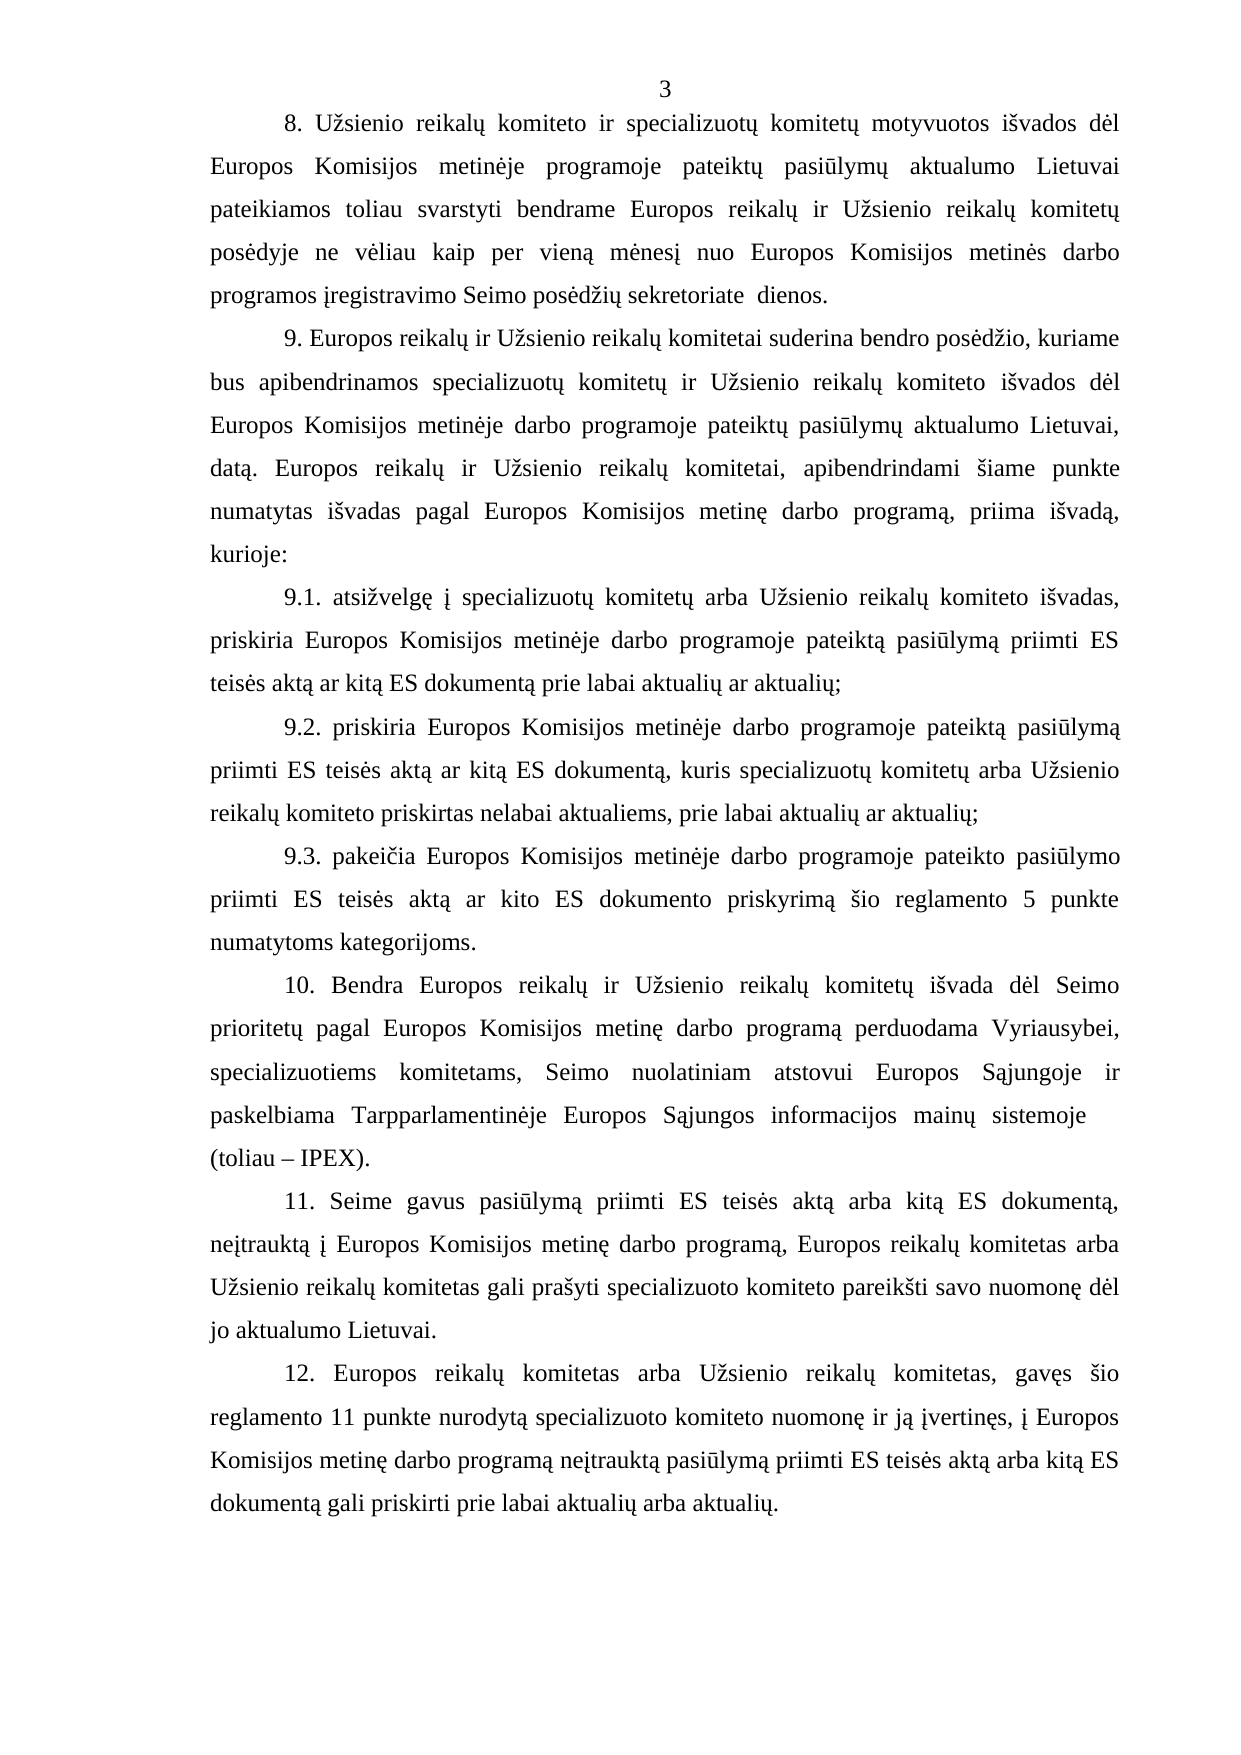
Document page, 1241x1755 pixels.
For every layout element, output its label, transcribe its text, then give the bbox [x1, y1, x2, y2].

text 9.1. atsižvelgę į specializuotų komitetų arba Užsienio reikalų komiteto išvadas, priskiria Europos Komisijos metinėje darbo programoje pateiktą pasiūlymą priimti ES teisės aktą ar kitą ES dokumentą prie labai aktualių ar aktualių; [210, 582, 1120, 697]
text 12. Europos reikalų komitetas arba Užsienio reikalų komitetas, gavęs šio reglamento 11 punkte nurodytą specializuoto komiteto nuomonę ir ją įvertinęs, į Europos Komisijos metinę darbo programą neįtrauktą pasiūlymą priimti ES teisės aktą arba kitą ES dokumentą gali priskirti prie labai aktualių arba aktualių. [210, 1358, 1120, 1517]
text 9.3. pakeičia Europos Komisijos metinėje darbo programoje pateikto pasiūlymo priimti ES teisės aktą ar kito ES dokumento priskyrimą šio reglamento 5 punkte numatytoms kategorijoms. [210, 841, 1120, 956]
text 11. Seime gavus pasiūlymą priimti ES teisės aktą arba kitą ES dokumentą, neįtrauktą į Europos Komisijos metinę darbo programą, Europos reikalų komitetas arba Užsienio reikalų komitetas gali prašyti specializuoto komiteto pareikšti savo nuomonę dėl jo aktualumo Lietuvai. [210, 1186, 1120, 1344]
text 8. Užsienio reikalų komiteto ir specializuotų komitetų motyvuotos išvados dėl Europos Komisijos metinėje programoje pateiktų pasiūlymų aktualumo Lietuvai pateikiamos toliau svarstyti bendrame Europos reikalų ir Užsienio reikalų komitetų posėdyje ne vėliau kaip per vieną mėnesį nuo Europos Komisijos metinės darbo programos įregistravimo Seimo posėdžių sekretoriate dienos. [210, 108, 1120, 309]
text 9.2. priskiria Europos Komisijos metinėje darbo programoje pateiktą pasiūlymą priimti ES teisės aktą ar kitą ES dokumentą, kuris specializuotų komitetų arba Užsienio reikalų komiteto priskirtas nelabai aktualiems, prie labai aktualių ar aktualių; [210, 712, 1120, 827]
text 9. Europos reikalų ir Užsienio reikalų komitetai suderina bendro posėdžio, kuriame bus apibendrinamos specializuotų komitetų ir Užsienio reikalų komiteto išvados dėl Europos Komisijos metinėje darbo programoje pateiktų pasiūlymų aktualumo Lietuvai, datą. Europos reikalų ir Užsienio reikalų komitetai, apibendrindami šiame punkte numatytas išvadas pagal Europos Komisijos metinę darbo programą, priima išvadą, kurioje: [210, 323, 1120, 568]
text 10. Bendra Europos reikalų ir Užsienio reikalų komitetų išvada dėl Seimo prioritetų pagal Europos Komisijos metinę darbo programą perduodama Vyriausybei, specializuotiems komitetams, Seimo nuolatiniam atstovui Europos Sąjungoje ir paskelbiama Tarpparlamentinėje Europos Sąjungos informacijos mainų sistemoje (toliau – IPEX). [210, 970, 1120, 1172]
